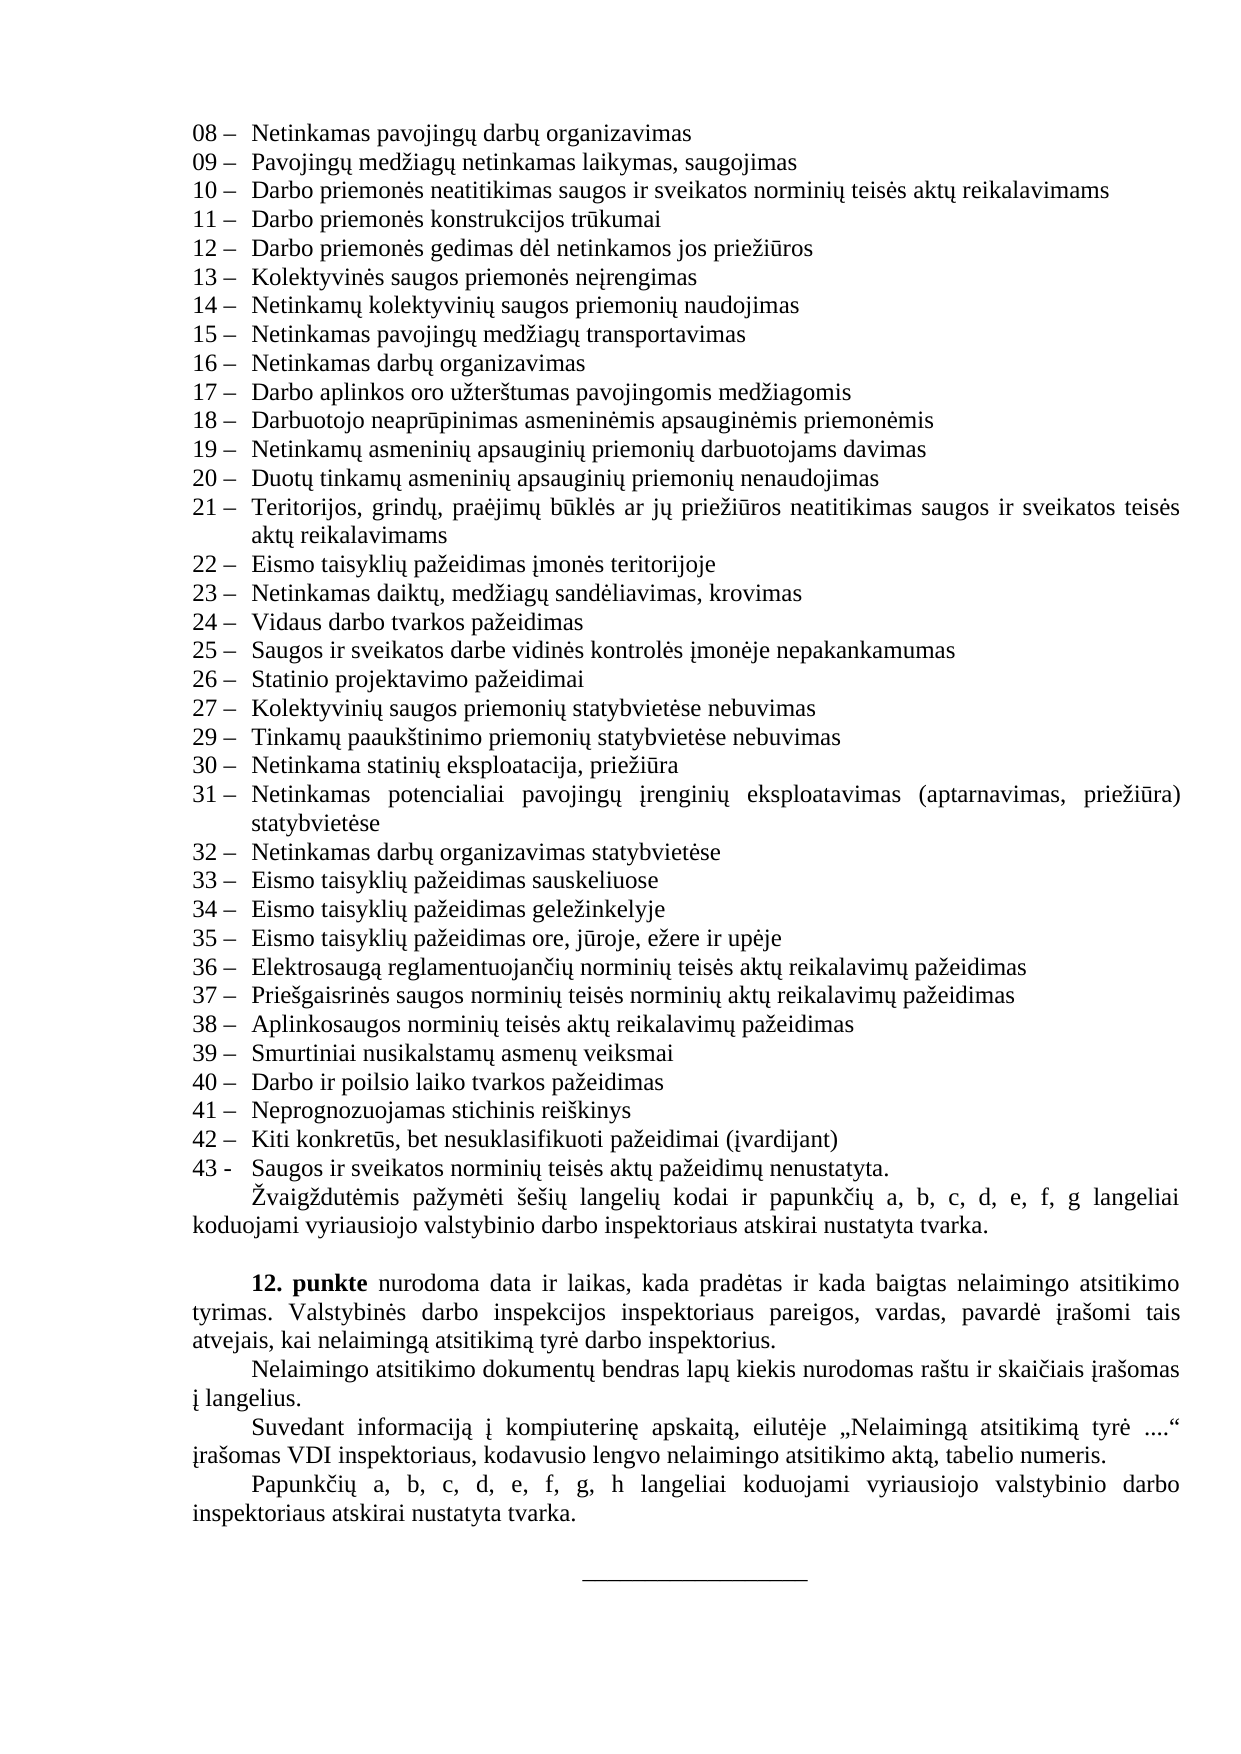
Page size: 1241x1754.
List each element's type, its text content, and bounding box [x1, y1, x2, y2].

text 32 – Netinkamas darbų organizavimas statybvietėse [192, 837, 1181, 866]
text 39 – Smurtiniai nusikalstamų asmenų veiksmai [192, 1038, 1181, 1067]
text 24 – Vidaus darbo tvarkos pažeidimas [192, 607, 1181, 636]
text 09 – Pavojingų medžiagų netinkamas laikymas, saugojimas [192, 147, 1181, 176]
text 36 – Elektrosaugą reglamentuojančių norminių teisės aktų reikalavimų pažeidimas [192, 952, 1181, 981]
text 13 – Kolektyvinės saugos priemonės neįrengimas [192, 262, 1181, 291]
text 12 – Darbo priemonės gedimas dėl netinkamos jos priežiūros [192, 233, 1181, 262]
text 34 – Eismo taisyklių pažeidimas geležinkelyje [192, 894, 1181, 923]
text 40 – Darbo ir poilsio laiko tvarkos pažeidimas [192, 1067, 1181, 1096]
text 33 – Eismo taisyklių pažeidimas sauskeliuose [192, 866, 1181, 894]
text Žvaigždutėmis pažymėti šešių langelių kodai ir papunkčių a, b, c, d, e, f, g langeliai koduojami vyriausiojo valstybinio darbo inspektoriaus atskirai nustatyta tvarka. [192, 1182, 1181, 1239]
text 30 – Netinkama statinių eksploatacija, priežiūra [192, 751, 1181, 779]
text 18 – Darbuotojo neaprūpinimas asmeninėmis apsauginėmis priemonėmis [192, 406, 1181, 434]
text 20 – Duotų tinkamų asmeninių apsauginių priemonių nenaudojimas [192, 463, 1181, 492]
text Papunkčių a, b, c, d, e, f, g, h langeliai koduojami vyriausiojo valstybinio darbo inspektoriaus atskirai nustatyta tvarka. [192, 1469, 1181, 1527]
text 42 – Kiti konkretūs, bet nesuklasifikuoti pažeidimai (įvardijant) [192, 1124, 1181, 1153]
text 31 – Netinkamas potencialiai pavojingų įrenginių eksploatavimas (aptarnavimas, priežiūra) statybvietėse [192, 779, 1181, 837]
text 37 – Priešgaisrinės saugos norminių teisės norminių aktų reikalavimų pažeidimas [192, 981, 1181, 1009]
text 38 – Aplinkosaugos norminių teisės aktų reikalavimų pažeidimas [192, 1009, 1181, 1038]
text 17 – Darbo aplinkos oro užterštumas pavojingomis medžiagomis [192, 377, 1181, 406]
text 14 – Netinkamų kolektyvinių saugos priemonių naudojimas [192, 291, 1181, 319]
text 35 – Eismo taisyklių pažeidimas ore, jūroje, ežere ir upėje [192, 923, 1181, 952]
text 43 - Saugos ir sveikatos norminių teisės aktų pažeidimų nenustatyta. [192, 1153, 1181, 1182]
text 29 – Tinkamų paaukštinimo priemonių statybvietėse nebuvimas [192, 722, 1181, 751]
text 22 – Eismo taisyklių pažeidimas įmonės teritorijoje [192, 549, 1181, 578]
text 23 – Netinkamas daiktų, medžiagų sandėliavimas, krovimas [192, 578, 1181, 607]
text 10 – Darbo priemonės neatitikimas saugos ir sveikatos norminių teisės aktų reikalavimams [192, 176, 1181, 204]
text Nelaimingo atsitikimo dokumentų bendras lapų kiekis nurodomas raštu ir skaičiais įrašomas į langelius. [192, 1354, 1181, 1412]
text 19 – Netinkamų asmeninių apsauginių priemonių darbuotojams davimas [192, 434, 1181, 463]
text 27 – Kolektyvinių saugos priemonių statybvietėse nebuvimas [192, 693, 1181, 722]
text 41 – Neprognozuojamas stichinis reiškinys [192, 1096, 1181, 1124]
text 21 – Teritorijos, grindų, praėjimų būklės ar jų priežiūros neatitikimas saugos ir sveikatos teisės aktų reikalavimams [192, 492, 1181, 549]
text 12. punkte nurodoma data ir laikas, kada pradėtas ir kada baigtas nelaimingo atsitikimo tyrimas. Valstybinės darbo inspekcijos inspektoriaus pareigos, vardas, pavardė įrašomi tais atvejais, kai nelaimingą atsitikimą tyrė darbo inspektorius. [192, 1268, 1181, 1354]
text __________________ [466, 1556, 1181, 1584]
text 11 – Darbo priemonės konstrukcijos trūkumai [192, 204, 1181, 233]
text 08 – Netinkamas pavojingų darbų organizavimas [192, 118, 1181, 147]
text 25 – Saugos ir sveikatos darbe vidinės kontrolės įmonėje nepakankamumas [192, 636, 1181, 664]
text 26 – Statinio projektavimo pažeidimai [192, 664, 1181, 693]
text 16 – Netinkamas darbų organizavimas [192, 348, 1181, 377]
text 15 – Netinkamas pavojingų medžiagų transportavimas [192, 319, 1181, 348]
text Suvedant informaciją į kompiuterinę apskaitą, eilutėje „Nelaimingą atsitikimą tyrė ....“ įrašomas VDI inspektoriaus, kodavusio lengvo nelaimingo atsitikimo aktą, tabelio numeris. [192, 1412, 1181, 1469]
